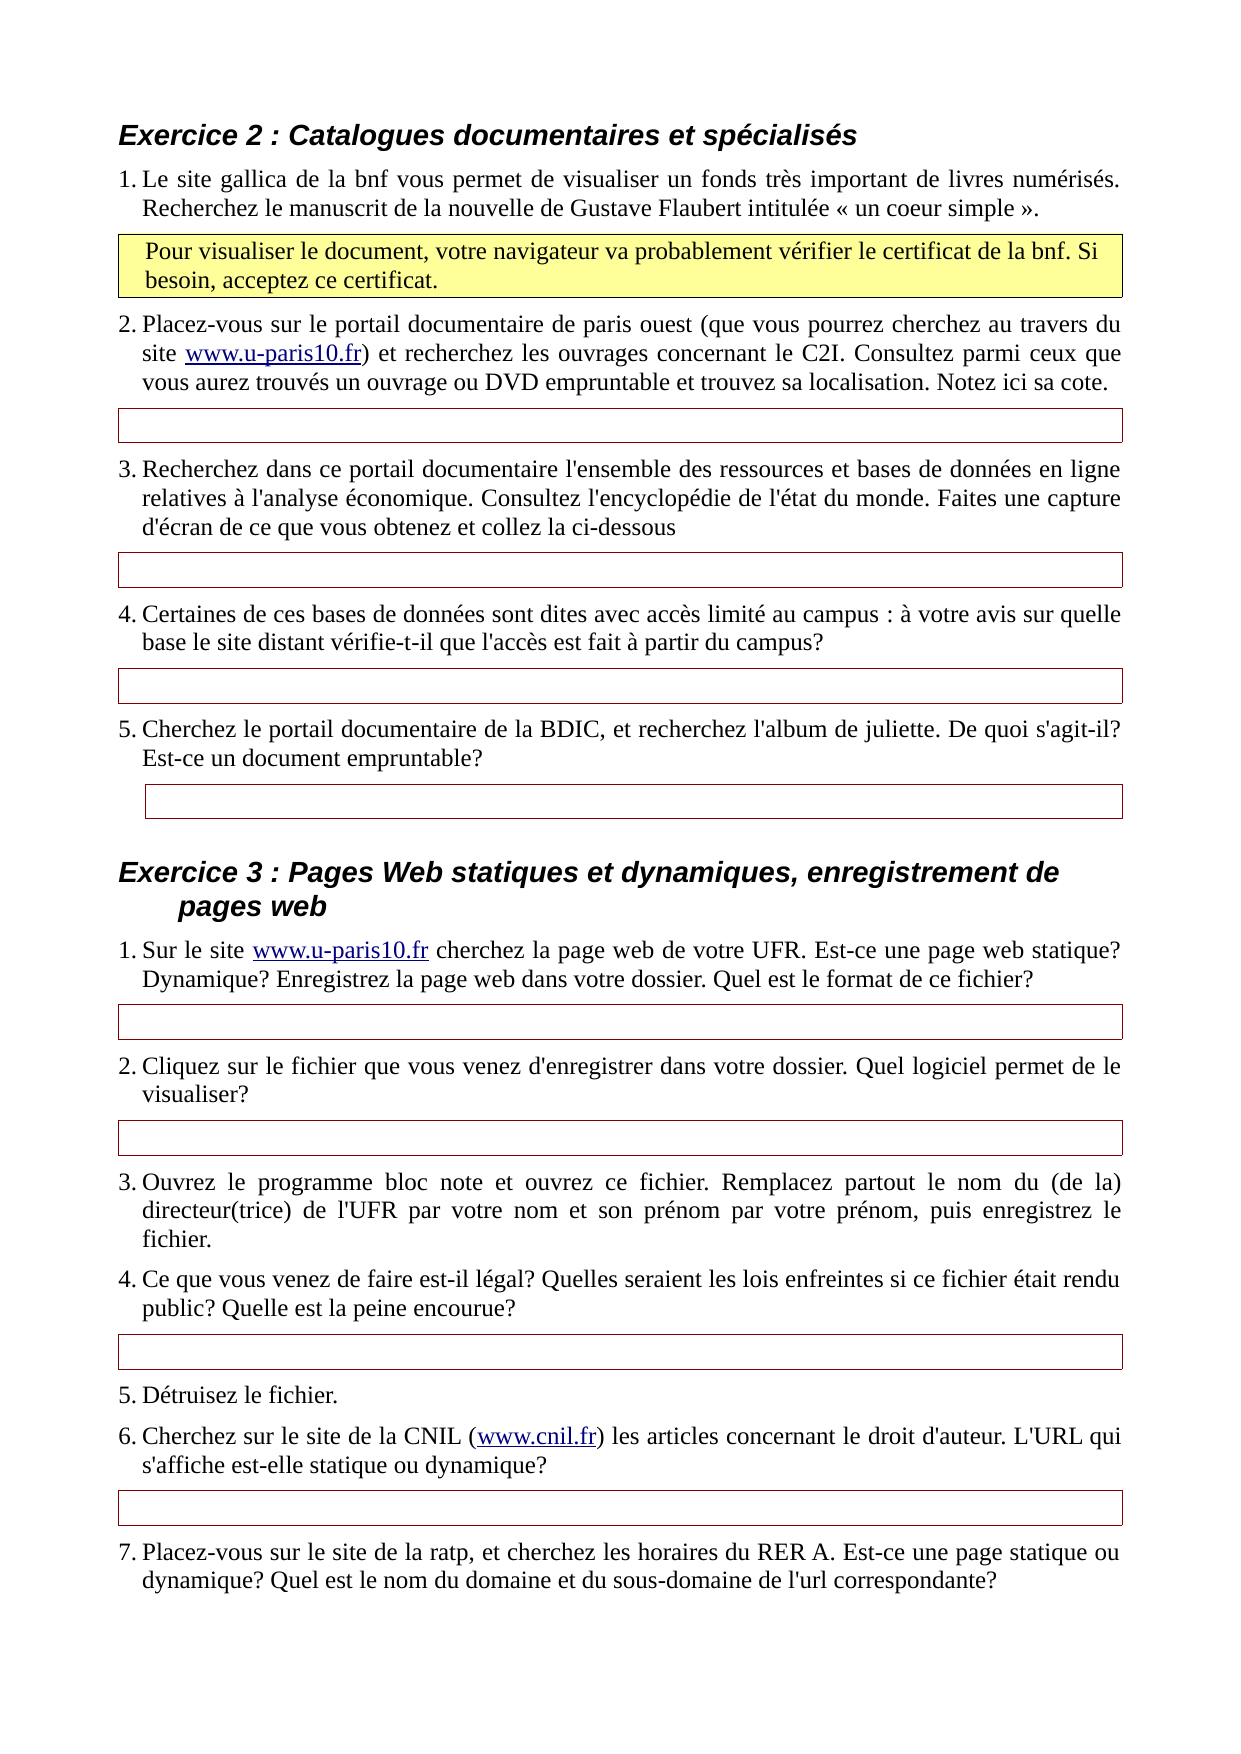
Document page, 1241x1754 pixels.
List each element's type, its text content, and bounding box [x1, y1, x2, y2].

list Certaines de ces bases de données sont dites avec accès limité au campus : à votre avis sur quelle base le site distant vérifie-t-il que l'accès est fait à partir du campus? [118, 599, 1122, 656]
list Placez-vous sur le site de la ratp, et cherchez les horaires du RER A. Est-ce une page statique ou dynamique? Quel est le nom du domaine et du sous-domaine de l'url correspondante? [118, 1537, 1122, 1594]
list Détruisez le fichier. [118, 1380, 1122, 1409]
list Le site gallica de la bnf vous permet de visualiser un fonds très important de livres numérisés. Recherchez le manuscrit de la nouvelle de Gustave Flaubert intitulée « un coeur simple ». [118, 164, 1122, 222]
list Sur le site www.u-paris10.fr cherchez la page web de votre UFR. Est-ce une page web statique? Dynamique? Enregistrez la page web dans votre dossier. Quel est le format de ce fichier? [118, 935, 1122, 992]
list Pour visualiser le document, votre navigateur va probablement vérifier le certificat de la bnf. Si besoin, acceptez ce certificat. [119, 235, 1122, 297]
list Cherchez sur le site de la CNIL (www.cnil.fr) les articles concernant le droit d'auteur. L'URL qui s'affiche est-elle statique ou dynamique? [118, 1421, 1122, 1478]
subtitle Exercice 3 : Pages Web statiques et dynamiques, enregistrement de pages web [118, 855, 1122, 922]
list Recherchez dans ce portail documentaire l'ensemble des ressources et bases de données en ligne relatives à l'analyse économique. Consultez l'encyclopédie de l'état du monde. Faites une capture d'écran de ce que vous obtenez et collez la ci-dessous [118, 454, 1122, 540]
list Ouvrez le programme bloc note et ouvrez ce fichier. Remplacez partout le nom du (de la) directeur(trice) de l'UFR par votre nom et son prénom par votre prénom, puis enregistrez le fichier. [118, 1167, 1122, 1253]
subtitle Exercice 2 : Catalogues documentaires et spécialisés [118, 118, 1122, 152]
list Cliquez sur le fichier que vous venez d'enregistrer dans votre dossier. Quel logiciel permet de le visualiser? [118, 1051, 1122, 1108]
list Ce que vous venez de faire est-il légal? Quelles seraient les lois enfreintes si ce fichier était rendu public? Quelle est la peine encourue? [118, 1264, 1122, 1322]
list Placez-vous sur le portail documentaire de paris ouest (que vous pourrez cherchez au travers du site www.u-paris10.fr) et recherchez les ouvrages concernant le C2I. Consultez parmi ceux que vous aurez trouvés un ouvrage ou DVD empruntable et trouvez sa localisation. Notez ici sa cote. [118, 309, 1122, 396]
list Cherchez le portail documentaire de la BDIC, et recherchez l'album de juliette. De quoi s'agit-il? Est-ce un document empruntable? [118, 714, 1122, 772]
